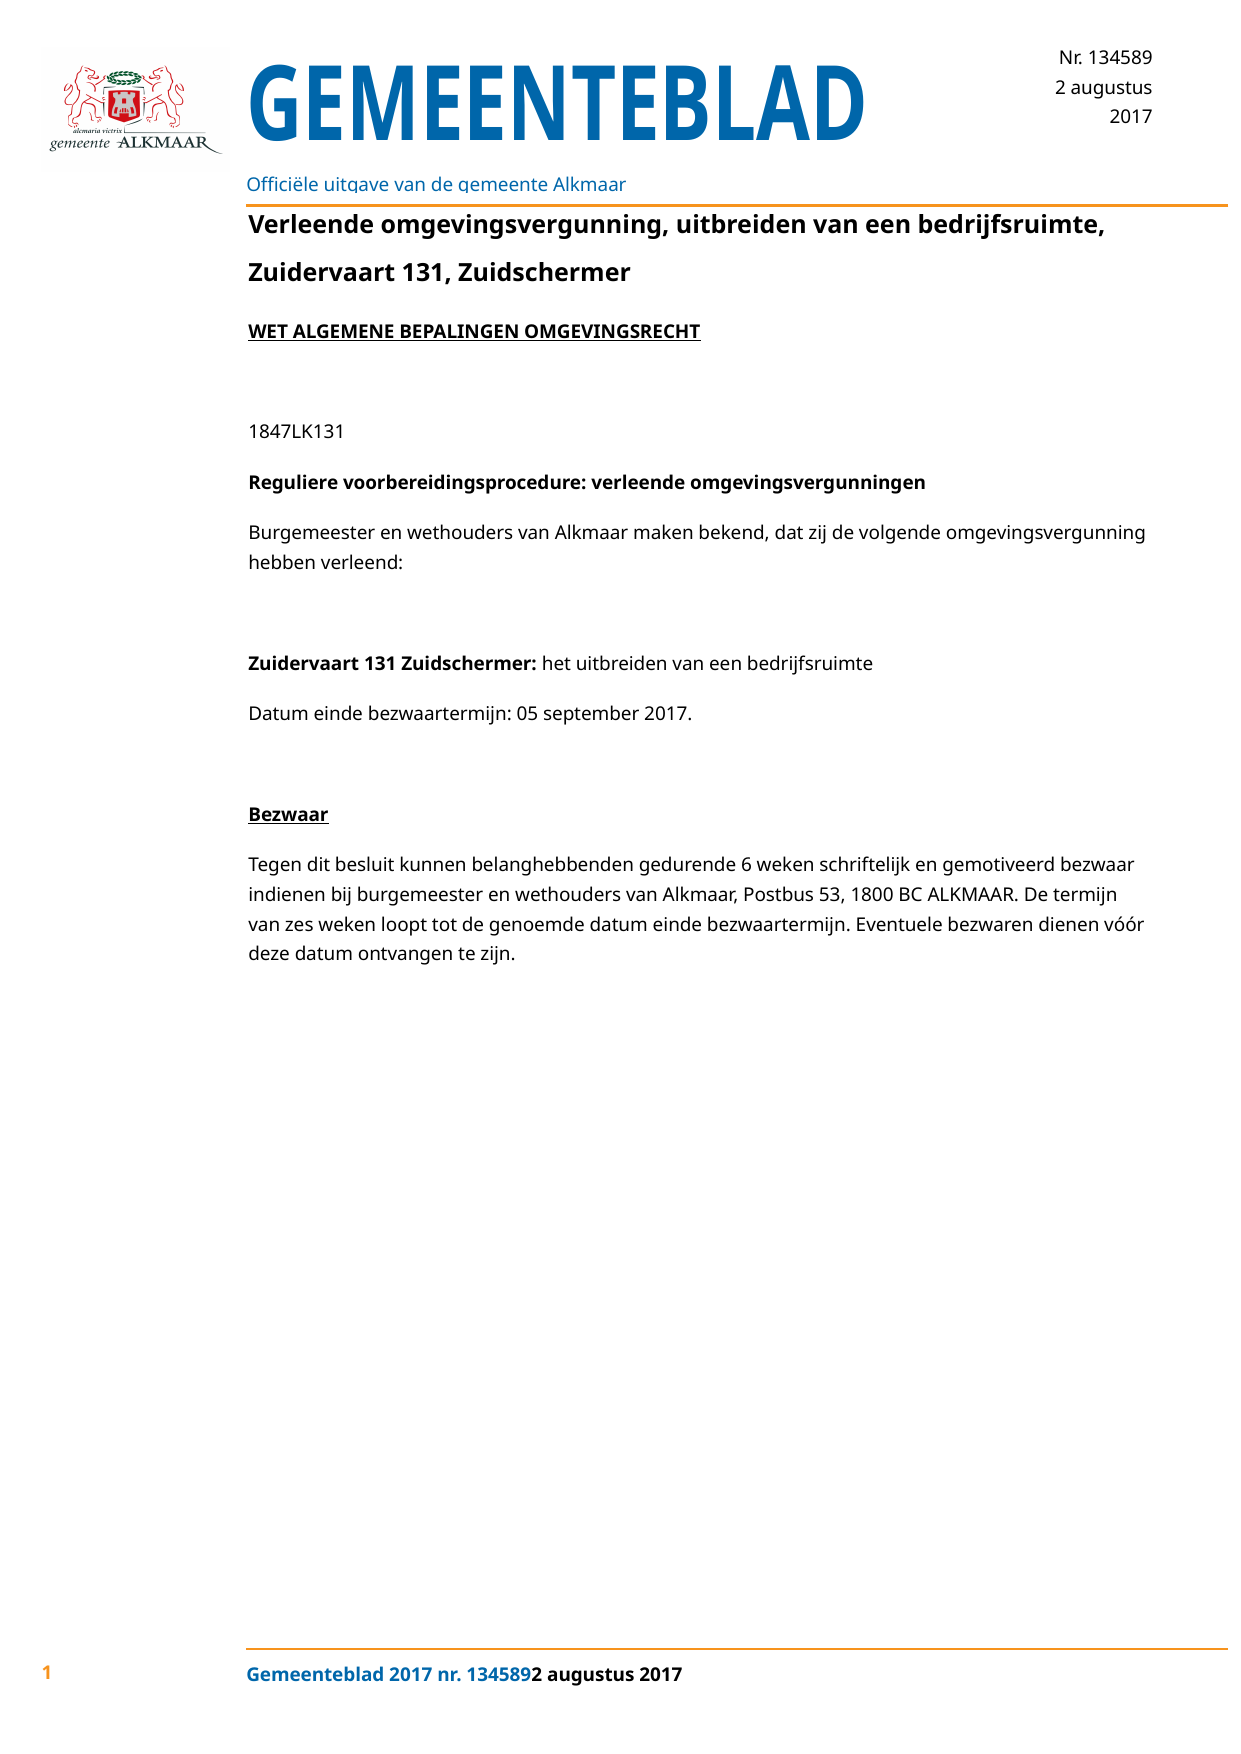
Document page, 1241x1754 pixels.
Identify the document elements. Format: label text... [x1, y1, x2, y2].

text Burgemeester en wethouders van Alkmaar maken bekend, dat zij de volgende omgevingsvergunning hebben verleend: [248, 519, 1152, 575]
text 1847LK131 [248, 419, 1152, 444]
text Verleende omgevingsvergunning, uitbreiden van een bedrijfsruimte, Zuidervaart 131, Zuidschermer [248, 207, 1152, 288]
text WET ALGEMENE BEPALINGEN OMGEVINGSRECHT [248, 318, 1152, 344]
text Tegen dit besluit kunnen belanghebbenden gedurende 6 weken schriftelijk en gemotiveerd bezwaar indienen bij burgemeester en wethouders van Alkmaar, Postbus 53, 1800 BC ALKMAAR. De termijn van zes weken loopt tot de genoemde datum einde bezwaartermijn. Eventuele bezwaren dienen vóór deze datum ontvangen te zijn. [248, 852, 1152, 966]
text Bezwaar [248, 801, 1152, 827]
text Zuidervaart 131 Zuidschermer: het uitbreiden van een bedrijfsruimte [248, 650, 1152, 676]
picture [41, 47, 231, 172]
text Datum einde bezwaartermijn: 05 september 2017. [248, 700, 1152, 726]
text Reguliere voorbereidingsprocedure: verleende omgevingsvergunningen [248, 469, 1152, 495]
